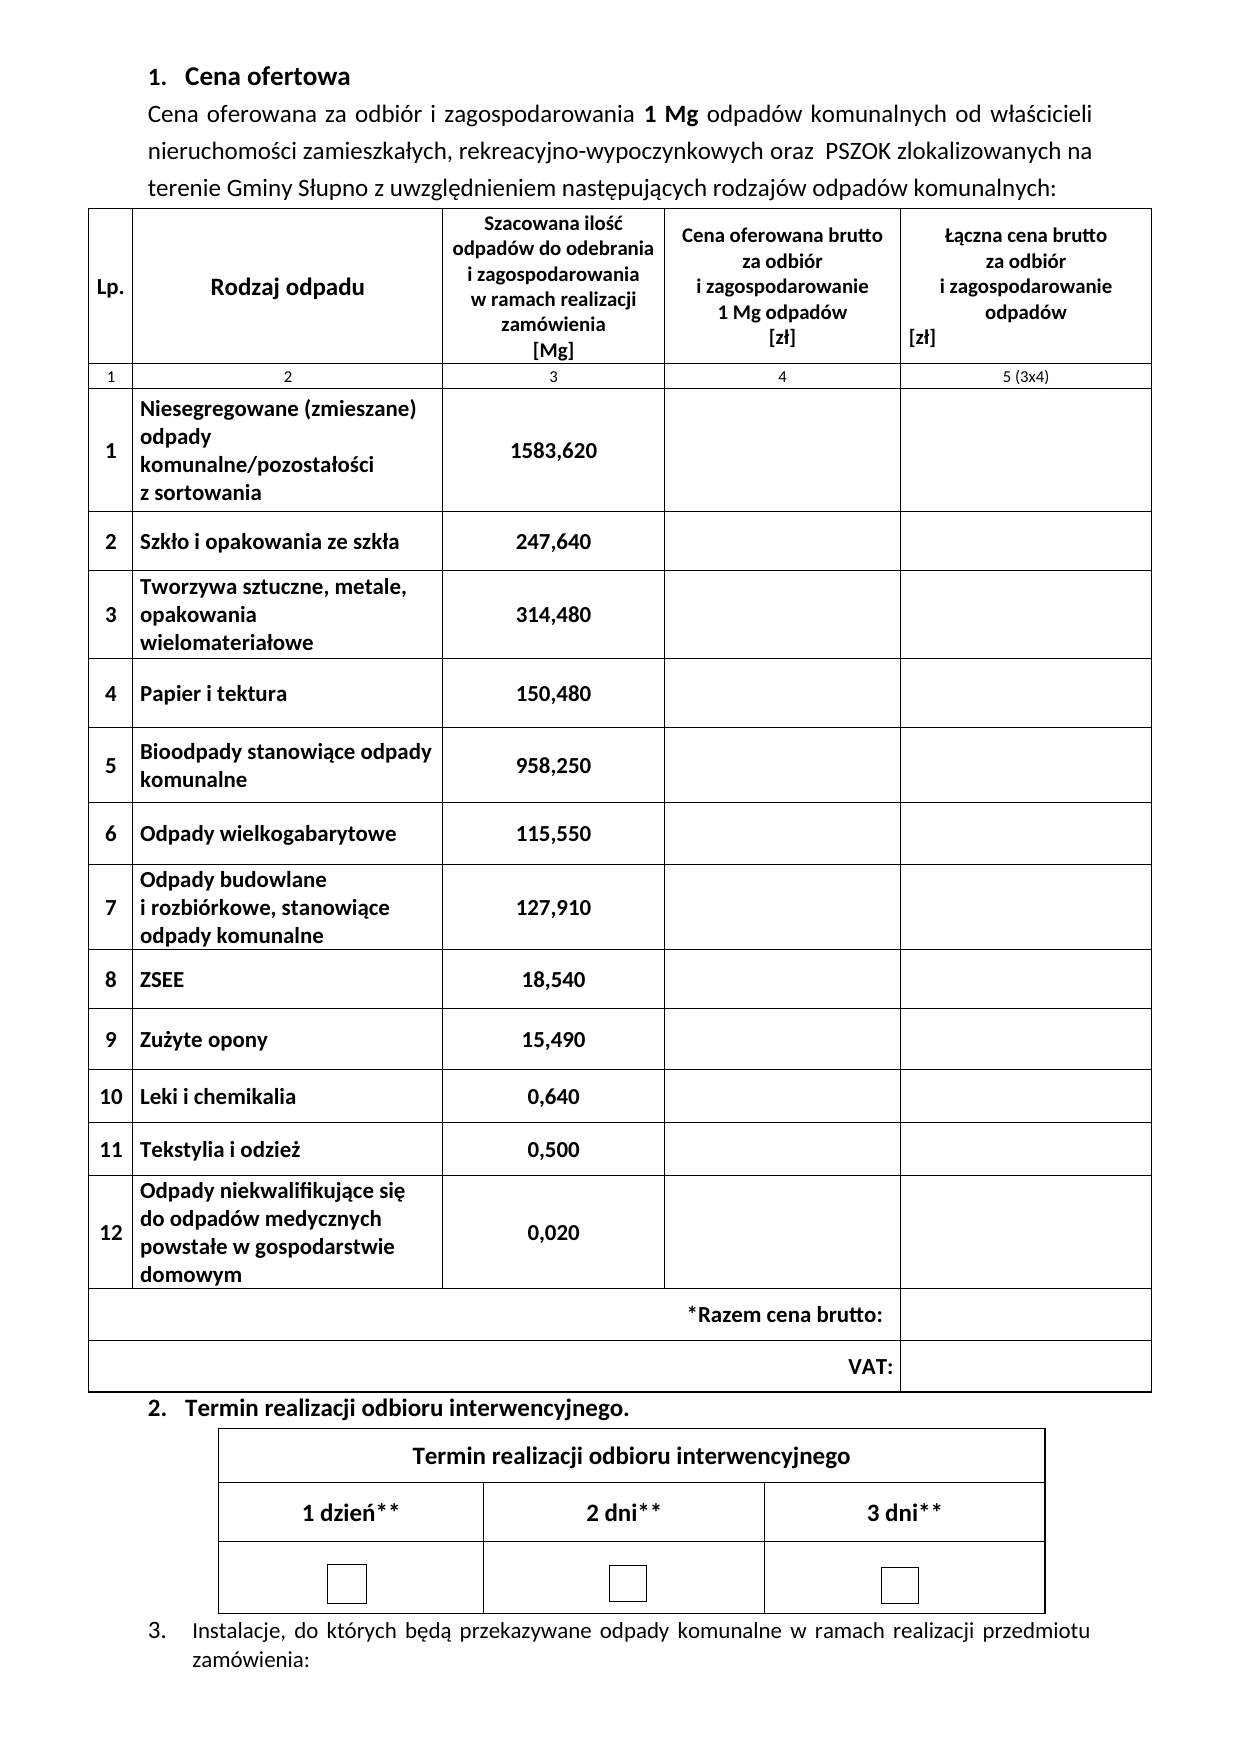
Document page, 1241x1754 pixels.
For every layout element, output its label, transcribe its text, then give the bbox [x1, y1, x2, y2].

table_cell 115,550 [443, 803, 664, 864]
table_cell 2 [133, 364, 442, 388]
table_cell 3 dni** [765, 1483, 1044, 1541]
list Instalacje, do których będą przekazywane odpady komunalne w ramach realizacji przedmiotu zamówienia: [148, 1614, 1092, 1673]
table_cell [665, 950, 900, 1008]
table_cell Papier i tektura [133, 659, 442, 727]
table_cell [901, 803, 1151, 864]
table_cell VAT: [89, 1341, 900, 1391]
table_cell Bioodpady stanowiące odpady komunalne [133, 728, 442, 802]
table_cell [901, 571, 1151, 657]
table_cell [665, 728, 900, 802]
table_cell Odpady niekwalifikujące się do odpadów medycznych powstałe w gospodarstwie domowym [133, 1176, 442, 1288]
table_cell [665, 1070, 900, 1122]
table_cell [901, 1070, 1151, 1122]
table_header Cena oferowana brutto za odbiór i zagospodarowanie 1 Mg odpadów [zł] [665, 209, 900, 363]
table_cell 12 [89, 1176, 132, 1288]
text Cena oferowana za odbiór i zagospodarowania 1 Mg odpadów komunalnych od właścicieli nieruchomości zamieszkałych, rekreacyjno-wypoczynkowych oraz PSZOK zlokalizowanych na terenie Gminy Słupno z uwzględnieniem następujących rodzajów odpadów komunalnych: [148, 99, 1092, 202]
table_cell [665, 803, 900, 864]
table_cell [665, 1176, 900, 1288]
table_cell *Razem cena brutto: [89, 1289, 900, 1340]
table_cell 0,500 [443, 1123, 664, 1175]
table_cell Tekstylia i odzież [133, 1123, 442, 1175]
table_cell 314,480 [443, 571, 664, 657]
table_cell Leki i chemikalia [133, 1070, 442, 1122]
table_cell 1 [89, 389, 132, 511]
table_cell 127,910 [443, 865, 664, 949]
table_cell [901, 865, 1151, 949]
table_cell 8 [89, 950, 132, 1008]
table_cell Szkło i opakowania ze szkła [133, 512, 442, 570]
table_cell 2 dni** [484, 1483, 764, 1541]
table_cell [901, 1176, 1151, 1288]
table_cell [901, 1341, 1151, 1391]
table_cell [901, 659, 1151, 727]
table_cell [901, 1289, 1151, 1340]
table_cell 10 [89, 1070, 132, 1122]
table_cell 9 [89, 1009, 132, 1069]
table_cell 150,480 [443, 659, 664, 727]
table_cell 7 [89, 865, 132, 949]
table_cell [665, 1009, 900, 1069]
table_cell 1 dzień** [219, 1483, 483, 1541]
table_cell 5 [89, 728, 132, 802]
table_cell 2 [89, 512, 132, 570]
table_cell Zużyte opony [133, 1009, 442, 1069]
table_cell 1 [89, 364, 132, 388]
table_cell 0,640 [443, 1070, 664, 1122]
table_cell [665, 571, 900, 657]
table_cell [901, 1123, 1151, 1175]
table_header Lp. [89, 209, 132, 363]
table_cell 18,540 [443, 950, 664, 1008]
list Termin realizacji odbioru interwencyjnego. [148, 1393, 1092, 1423]
table_cell [901, 1009, 1151, 1069]
table_header Rodzaj odpadu [133, 209, 442, 363]
table_cell 3 [89, 571, 132, 657]
table_cell 3 [443, 364, 664, 388]
table_cell 4 [665, 364, 900, 388]
table_cell [665, 865, 900, 949]
table_cell Niesegregowane (zmieszane) odpady komunalne/pozostałości z sortowania [133, 389, 442, 511]
table_cell ZSEE [133, 950, 442, 1008]
table_cell Tworzywa sztuczne, metale, opakowania wielomateriałowe [133, 571, 442, 657]
table_cell 15,490 [443, 1009, 664, 1069]
table_cell [665, 512, 900, 570]
table_cell [484, 1542, 764, 1613]
table_cell [765, 1542, 1044, 1613]
table_cell Odpady wielkogabarytowe [133, 803, 442, 864]
table_header Łączna cena brutto za odbiór i zagospodarowanie odpadów [zł] [901, 209, 1151, 363]
table_cell [665, 1123, 900, 1175]
table_cell [901, 389, 1151, 511]
table_cell [665, 389, 900, 511]
table_cell 11 [89, 1123, 132, 1175]
table_cell 4 [89, 659, 132, 727]
list Cena ofertowa [148, 59, 1092, 92]
table_cell 958,250 [443, 728, 664, 802]
table_cell Odpady budowlane i rozbiórkowe, stanowiące odpady komunalne [133, 865, 442, 949]
table_cell [901, 950, 1151, 1008]
table_header Termin realizacji odbioru interwencyjnego [219, 1429, 1044, 1482]
table_cell 247,640 [443, 512, 664, 570]
table_cell 0,020 [443, 1176, 664, 1288]
table_cell [901, 728, 1151, 802]
table_cell 5 (3x4) [901, 364, 1151, 388]
table_header Szacowana ilość odpadów do odebrania i zagospodarowania w ramach realizacji zamówienia [Mg] [443, 209, 664, 363]
table_cell [219, 1542, 483, 1613]
table_cell 6 [89, 803, 132, 864]
table_cell [901, 512, 1151, 570]
table_cell 1583,620 [443, 389, 664, 511]
table_cell [665, 659, 900, 727]
